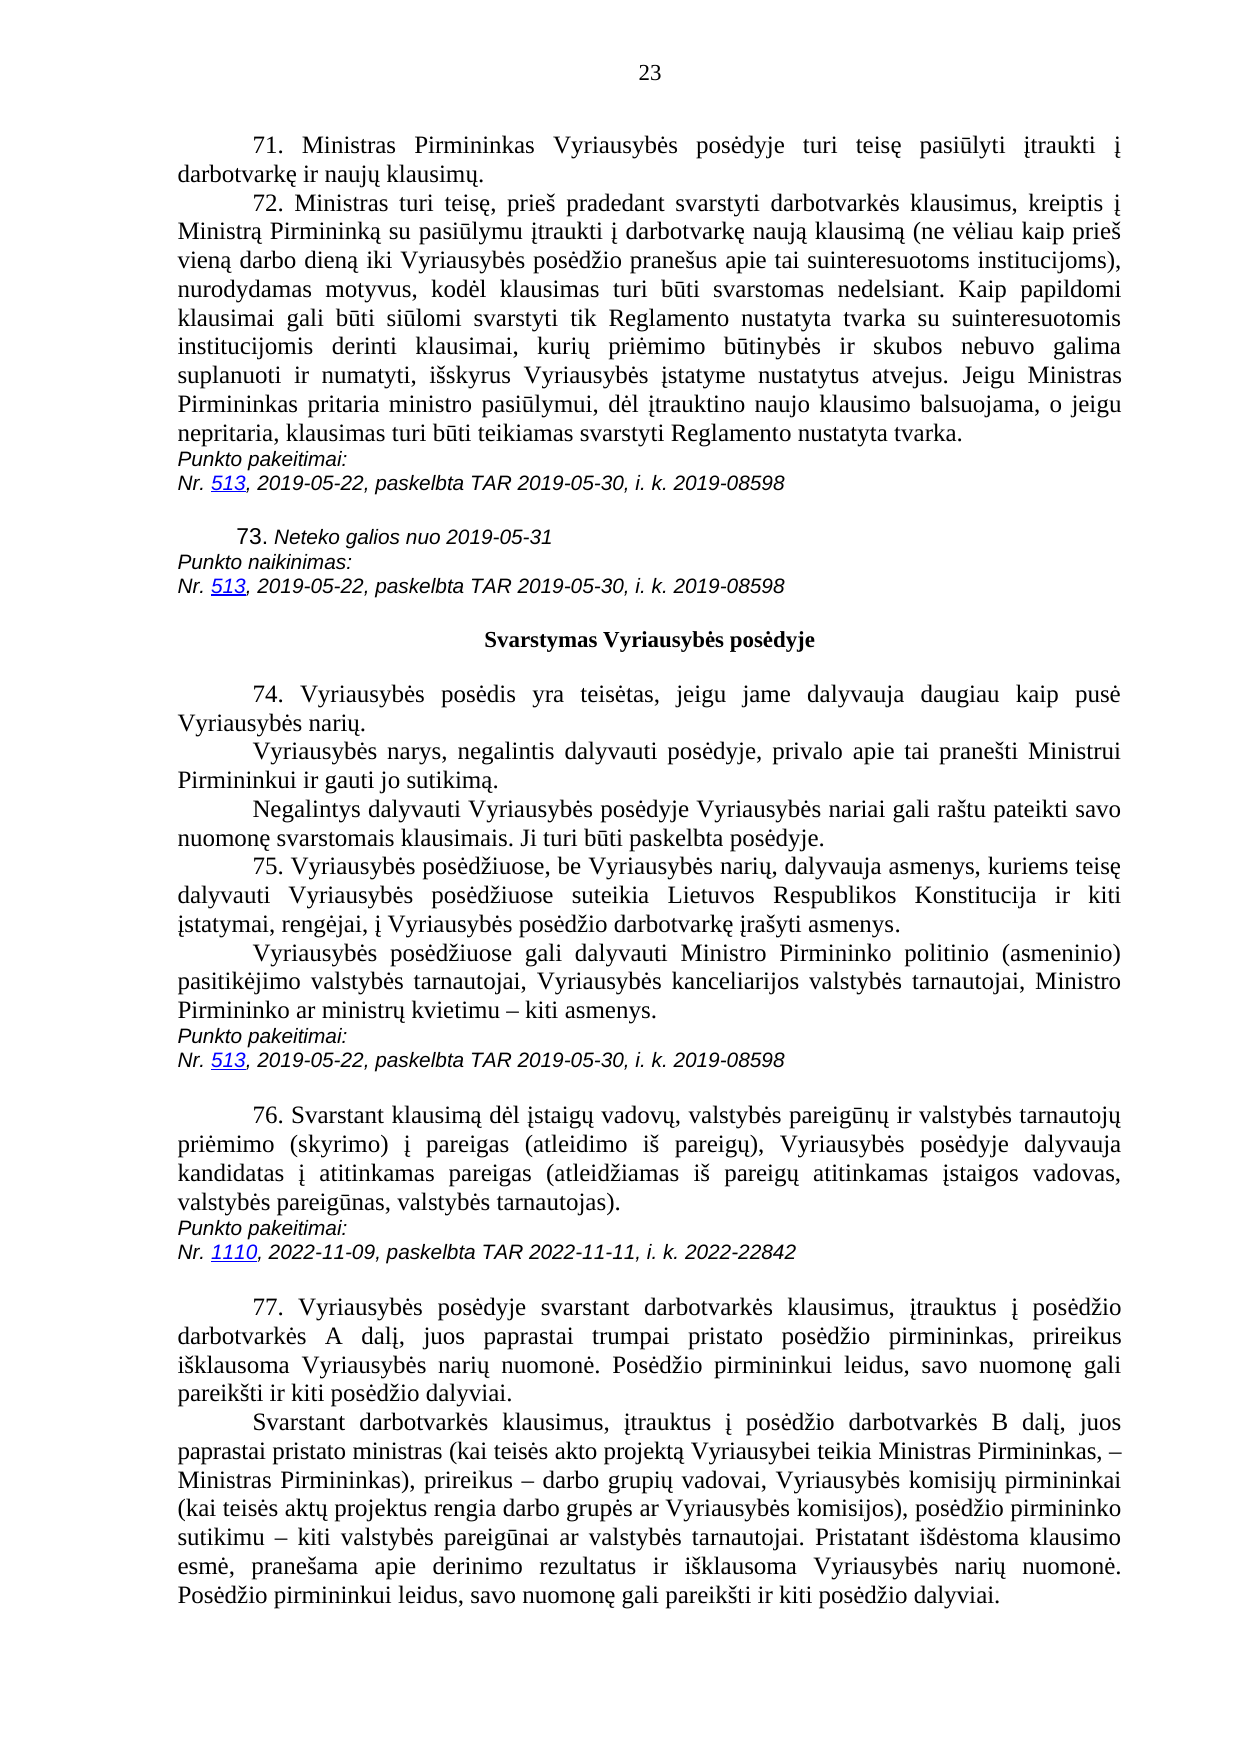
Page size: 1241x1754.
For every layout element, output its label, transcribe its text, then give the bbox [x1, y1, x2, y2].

text Vyriausybės posėdžiuose gali dalyvauti Ministro Pirmininko politinio (asmeninio) pasitikėjimo valstybės tarnautojai, Vyriausybės kanceliarijos valstybės tarnautojai, Ministro Pirmininko ar ministrų kvietimu – kiti asmenys. [177, 938, 1122, 1024]
text Vyriausybės narys, negalintis dalyvauti posėdyje, privalo apie tai pranešti Ministrui Pirmininkui ir gauti jo sutikimą. [177, 736, 1122, 794]
text Nr. 513, 2019-05-22, paskelbta TAR 2019-05-30, i. k. 2019-08598 [177, 470, 1122, 494]
text 74. Vyriausybės posėdis yra teisėtas, jeigu jame dalyvauja daugiau kaip pusė Vyriausybės narių. [177, 679, 1122, 736]
text Punkto pakeitimai: [177, 1216, 1122, 1239]
text 71. Ministras Pirmininkas Vyriausybės posėdyje turi teisę pasiūlyti įtraukti į darbotvarkę ir naujų klausimų. [177, 130, 1122, 188]
text Punkto pakeitimai: [177, 446, 1122, 470]
text Nr. 1110, 2022-11-09, paskelbta TAR 2022-11-11, i. k. 2022-22842 [177, 1239, 1122, 1263]
text Nr. 513, 2019-05-22, paskelbta TAR 2019-05-30, i. k. 2019-08598 [177, 573, 1122, 597]
text Punkto pakeitimai: [177, 1024, 1122, 1048]
text Nr. 513, 2019-05-22, paskelbta TAR 2019-05-30, i. k. 2019-08598 [177, 1048, 1122, 1072]
text Negalintys dalyvauti Vyriausybės posėdyje Vyriausybės nariai gali raštu pateikti savo nuomonę svarstomais klausimais. Ji turi būti paskelbta posėdyje. [177, 794, 1122, 851]
text Svarstant darbotvarkės klausimus, įtrauktus į posėdžio darbotvarkės B dalį, juos paprastai pristato ministras (kai teisės akto projektą Vyriausybei teikia Ministras Pirmininkas, – Ministras Pirmininkas), prireikus – darbo grupių vadovai, Vyriausybės komisijų pirmininkai (kai teisės aktų projektus rengia darbo grupės ar Vyriausybės komisijos), posėdžio pirmininko sutikimu – kiti valstybės pareigūnai ar valstybės tarnautojai. Pristatant išdėstoma klausimo esmė, pranešama apie derinimo rezultatus ir išklausoma Vyriausybės narių nuomonė. Posėdžio pirmininkui leidus, savo nuomonę gali pareikšti ir kiti posėdžio dalyviai. [177, 1407, 1122, 1608]
text 72. Ministras turi teisę, prieš pradedant svarstyti darbotvarkės klausimus, kreiptis į Ministrą Pirmininką su pasiūlymu įtraukti į darbotvarkę naują klausimą (ne vėliau kaip prieš vieną darbo dieną iki Vyriausybės posėdžio pranešus apie tai suinteresuotoms institucijoms), nurodydamas motyvus, kodėl klausimas turi būti svarstomas nedelsiant. Kaip papildomi klausimai gali būti siūlomi svarstyti tik Reglamento nustatyta tvarka su suinteresuotomis institucijomis derinti klausimai, kurių priėmimo būtinybės ir skubos nebuvo galima suplanuoti ir numatyti, išskyrus Vyriausybės įstatyme nustatytus atvejus. Jeigu Ministras Pirmininkas pritaria ministro pasiūlymui, dėl įtrauktino naujo klausimo balsuojama, o jeigu nepritaria, klausimas turi būti teikiamas svarstyti Reglamento nustatyta tvarka. [177, 188, 1122, 446]
text 75. Vyriausybės posėdžiuose, be Vyriausybės narių, dalyvauja asmenys, kuriems teisę dalyvauti Vyriausybės posėdžiuose suteikia Lietuvos Respublikos Konstitucija ir kiti įstatymai, rengėjai, į Vyriausybės posėdžio darbotvarkę įrašyti asmenys. [177, 851, 1122, 938]
text Svarstymas Vyriausybės posėdyje [177, 626, 1122, 652]
text 73. Neteko galios nuo 2019-05-31 [177, 523, 1122, 549]
text 76. Svarstant klausimą dėl įstaigų vadovų, valstybės pareigūnų ir valstybės tarnautojų priėmimo (skyrimo) į pareigas (atleidimo iš pareigų), Vyriausybės posėdyje dalyvauja kandidatas į atitinkamas pareigas (atleidžiamas iš pareigų atitinkamas įstaigos vadovas, valstybės pareigūnas, valstybės tarnautojas). [177, 1101, 1122, 1216]
text 77. Vyriausybės posėdyje svarstant darbotvarkės klausimus, įtrauktus į posėdžio darbotvarkės A dalį, juos paprastai trumpai pristato posėdžio pirmininkas, prireikus išklausoma Vyriausybės narių nuomonė. Posėdžio pirmininkui leidus, savo nuomonę gali pareikšti ir kiti posėdžio dalyviai. [177, 1292, 1122, 1407]
text Punkto naikinimas: [177, 549, 1122, 573]
